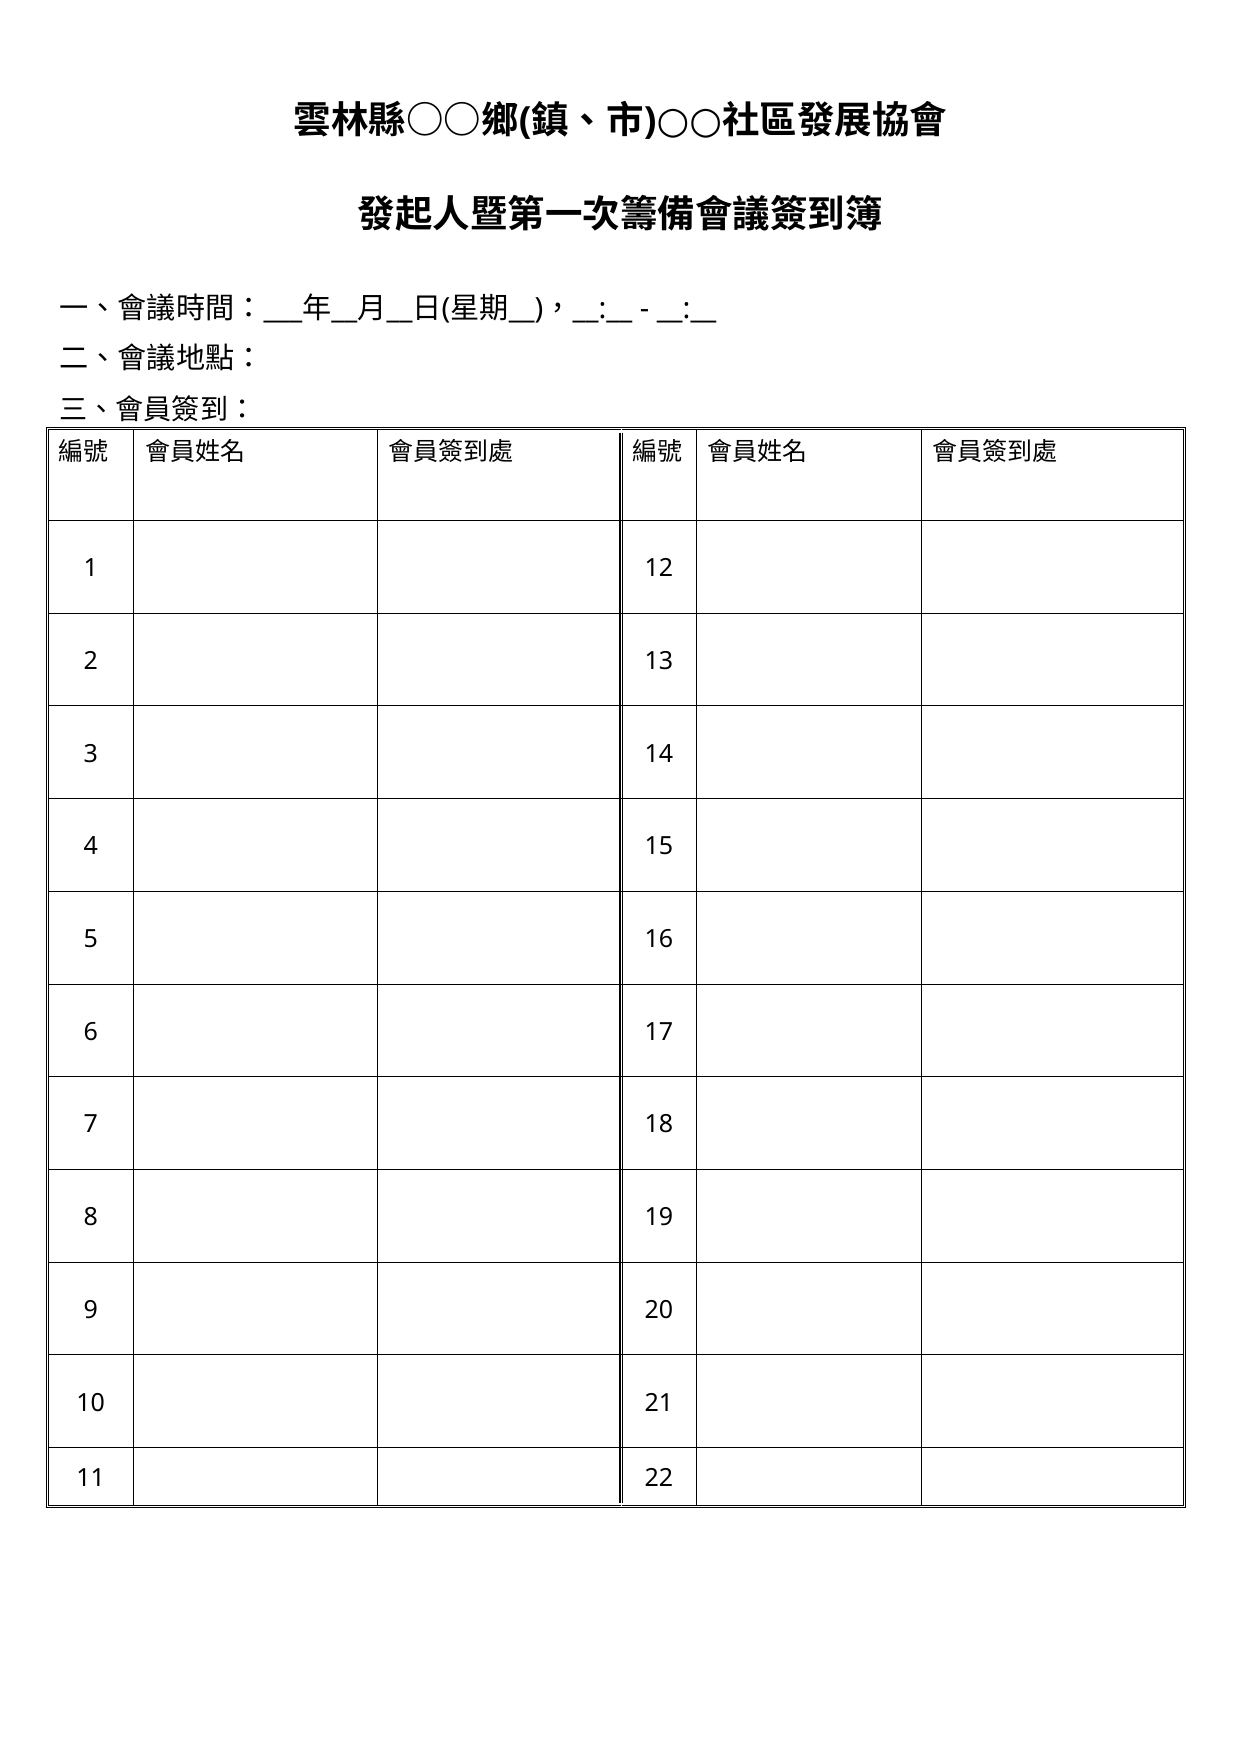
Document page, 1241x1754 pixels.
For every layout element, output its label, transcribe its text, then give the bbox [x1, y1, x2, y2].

table_cell [922, 799, 1183, 891]
table_cell [697, 521, 921, 613]
table_cell [697, 706, 921, 798]
table_header 會員姓名 [697, 430, 921, 520]
table_cell 22 [621, 1448, 696, 1504]
table_cell 2 [49, 614, 133, 705]
table_cell [378, 614, 619, 705]
table_cell [378, 1263, 619, 1354]
table_cell [134, 1355, 377, 1447]
table_header 編號 [621, 430, 696, 520]
table_cell [134, 1448, 377, 1504]
table_cell [922, 614, 1183, 705]
table_cell [134, 1263, 377, 1354]
table_cell 12 [623, 521, 696, 613]
table_cell [922, 1077, 1183, 1169]
table_cell 6 [49, 985, 133, 1076]
table_cell 21 [623, 1355, 696, 1447]
table_cell [378, 1170, 619, 1262]
text 雲林縣○○鄉(鎮、市)○○社區發展協會 [59, 89, 1181, 144]
table_cell 7 [49, 1077, 133, 1169]
table_cell [697, 614, 921, 705]
table_cell [922, 1448, 1183, 1504]
table_cell [922, 985, 1183, 1076]
table_cell 13 [623, 614, 696, 705]
table_cell [378, 892, 619, 983]
table_cell [378, 521, 619, 613]
table_cell 10 [49, 1355, 133, 1447]
table_cell [134, 985, 377, 1076]
table_cell [134, 1170, 377, 1262]
table_cell [697, 892, 921, 983]
table_cell 3 [49, 706, 133, 798]
table_header 編號 [49, 430, 133, 520]
table_cell [697, 1077, 921, 1169]
table_cell [378, 985, 619, 1076]
text 一、會議時間：___年__月__日(星期__)，__:__ - __:__ [59, 277, 1181, 327]
table_cell [922, 892, 1183, 983]
table_cell 5 [49, 892, 133, 983]
text 三、會員簽到： [59, 377, 1181, 427]
table_cell 16 [623, 892, 696, 983]
table_cell [134, 1077, 377, 1169]
table_cell [697, 1263, 921, 1354]
table_cell [378, 1077, 619, 1169]
table_cell [922, 1263, 1183, 1354]
table_header 會員簽到處 [378, 430, 621, 520]
table_cell [922, 1170, 1183, 1262]
table_cell [922, 521, 1183, 613]
table_header 會員姓名 [134, 430, 377, 520]
table_cell [378, 1355, 619, 1447]
table_cell 9 [49, 1263, 133, 1354]
table_cell 1 [49, 521, 133, 613]
table_cell [378, 706, 619, 798]
table_cell [697, 1170, 921, 1262]
table_cell [134, 799, 377, 891]
table_cell [378, 799, 619, 891]
table_cell 18 [623, 1077, 696, 1169]
table_cell 14 [623, 706, 696, 798]
table_cell [378, 1448, 621, 1504]
table_cell [134, 706, 377, 798]
table_cell 20 [623, 1263, 696, 1354]
table_cell [697, 985, 921, 1076]
table_cell 11 [49, 1448, 133, 1504]
table_cell 15 [623, 799, 696, 891]
table_cell [922, 1355, 1183, 1447]
table_cell [697, 1448, 921, 1504]
text 二、會議地點： [59, 327, 1181, 377]
table_cell [697, 799, 921, 891]
table_cell [922, 706, 1183, 798]
table_cell 8 [49, 1170, 133, 1262]
table_cell 17 [623, 985, 696, 1076]
table_cell [134, 892, 377, 983]
table_cell 19 [623, 1170, 696, 1262]
table_cell [134, 614, 377, 705]
table_header 會員簽到處 [922, 430, 1183, 520]
table_cell 4 [49, 799, 133, 891]
table_cell [134, 521, 377, 613]
table_cell [697, 1355, 921, 1447]
subtitle 發起人暨第一次籌備會議簽到簿 [59, 173, 1181, 248]
